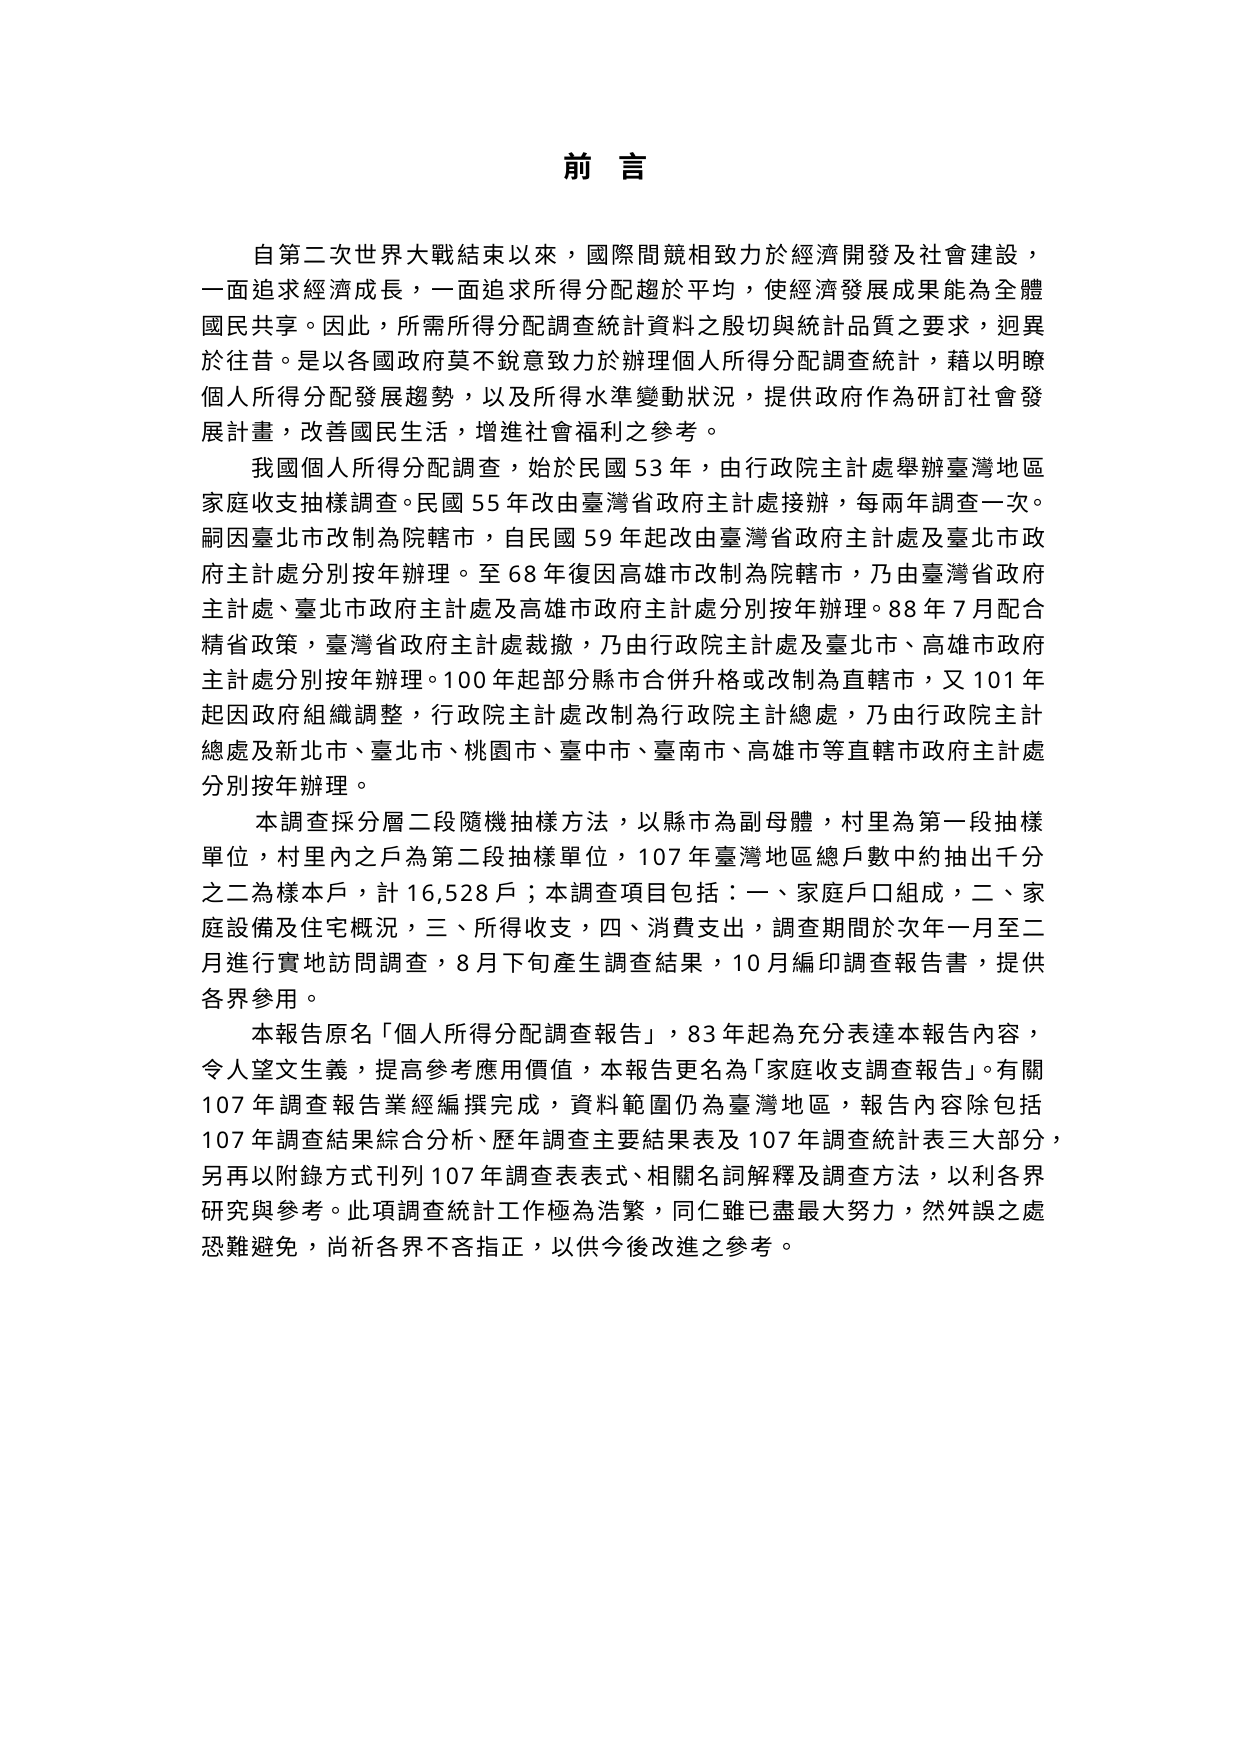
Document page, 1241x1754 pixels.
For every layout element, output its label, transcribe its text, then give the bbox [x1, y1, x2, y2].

title 本報告原名「個人所得分配調查報告」，83年起為充分表達本報告內容，令人望文生義，提高參考應用價值，本報告更名為「家庭收支調查報告」。有關107年調查報告業經編撰完成，資料範圍仍為臺灣地區，報告內容除包括107年調查結果綜合分析、歷年調查主要結果表及107年調查統計表三大部分，另再以附錄方式刊列107年調查表表式、相關名詞解釋及調查方法，以利各界研究與參考。此項調查統計工作極為浩繁，同仁雖已盡最大努力，然舛誤之處恐難避免，尚祈各界不吝指正，以供今後改進之參考。 [201, 1014, 1045, 1262]
text 我國個人所得分配調查，始於民國53年，由行政院主計處舉辦臺灣地區家庭收支抽樣調查。民國55年改由臺灣省政府主計處接辦，每兩年調查一次。嗣因臺北市改制為院轄市，自民國59年起改由臺灣省政府主計處及臺北市政府主計處分別按年辦理。至68年復因高雄市改制為院轄市，乃由臺灣省政府主計處、臺北市政府主計處及高雄市政府主計處分別按年辦理。88年7月配合精省政策，臺灣省政府主計處裁撤，乃由行政院主計處及臺北市、高雄市政府主計處分別按年辦理。100年起部分縣市合併升格或改制為直轄市，又101年起因政府組織調整，行政院主計處改制為行政院主計總處，乃由行政院主計總處及新北市、臺北市、桃園市、臺中市、臺南市、高雄市等直轄市政府主計處分別按年辦理。 [201, 448, 1045, 802]
text 本調查採分層二段隨機抽樣方法，以縣市為副母體，村里為第一段抽樣單位，村里內之戶為第二段抽樣單位，107年臺灣地區總戶數中約抽出千分之二為樣本戶，計16,528戶；本調查項目包括：一、家庭戶口組成，二、家庭設備及住宅概況，三、所得收支，四、消費支出，調查期間於次年一月至二月進行實地訪問調查，8月下旬產生調查結果，10月編印調查報告書，提供各界參用。 [201, 802, 1045, 1014]
text 前 言 [165, 148, 1045, 185]
text 自第二次世界大戰結束以來，國際間競相致力於經濟開發及社會建設，一面追求經濟成長，一面追求所得分配趨於平均，使經濟發展成果能為全體國民共享。因此，所需所得分配調查統計資料之殷切與統計品質之要求，迥異於往昔。是以各國政府莫不銳意致力於辦理個人所得分配調查統計，藉以明瞭個人所得分配發展趨勢，以及所得水準變動狀況，提供政府作為研訂社會發展計畫，改善國民生活，增進社會福利之參考。 [201, 235, 1045, 448]
